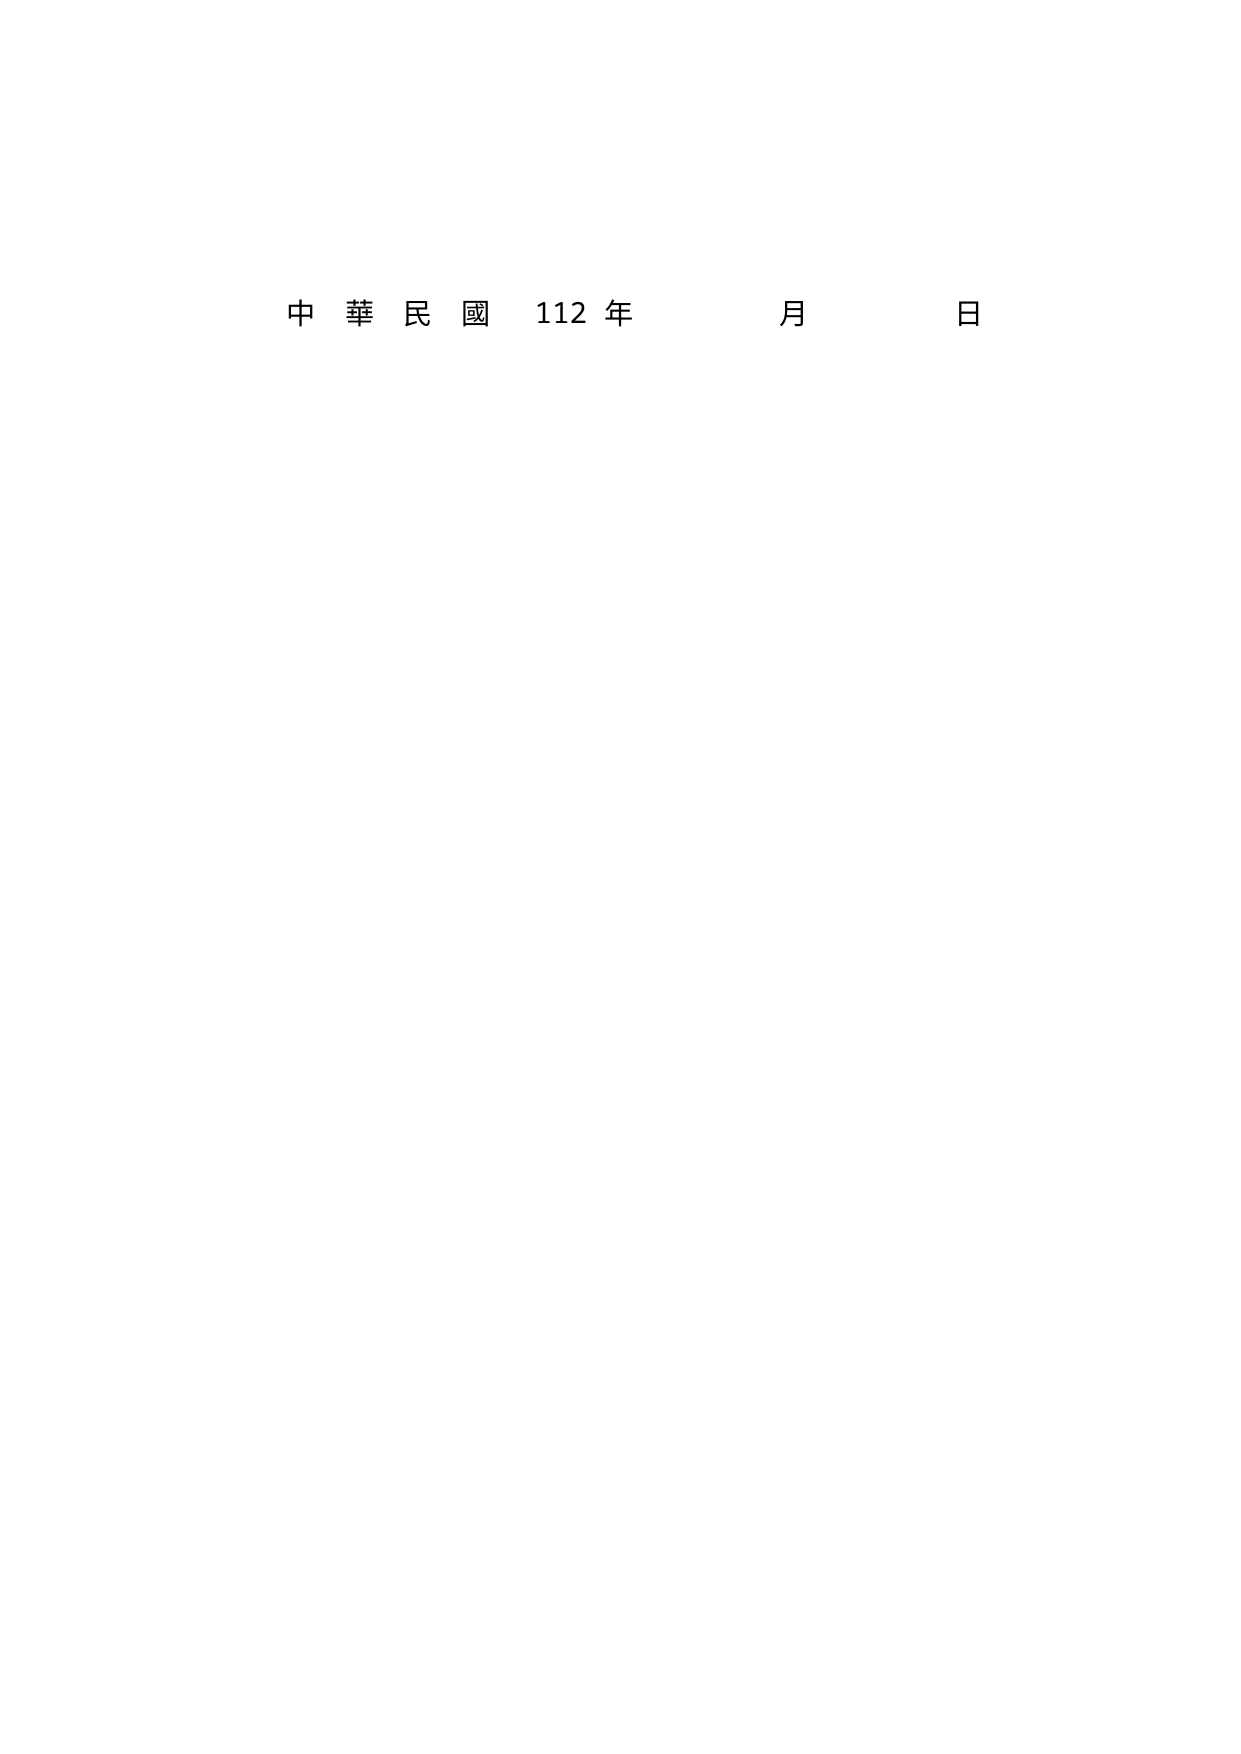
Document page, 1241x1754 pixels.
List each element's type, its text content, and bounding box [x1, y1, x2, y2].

text 中 華 民 國 112 年 月 日 [118, 270, 1152, 333]
